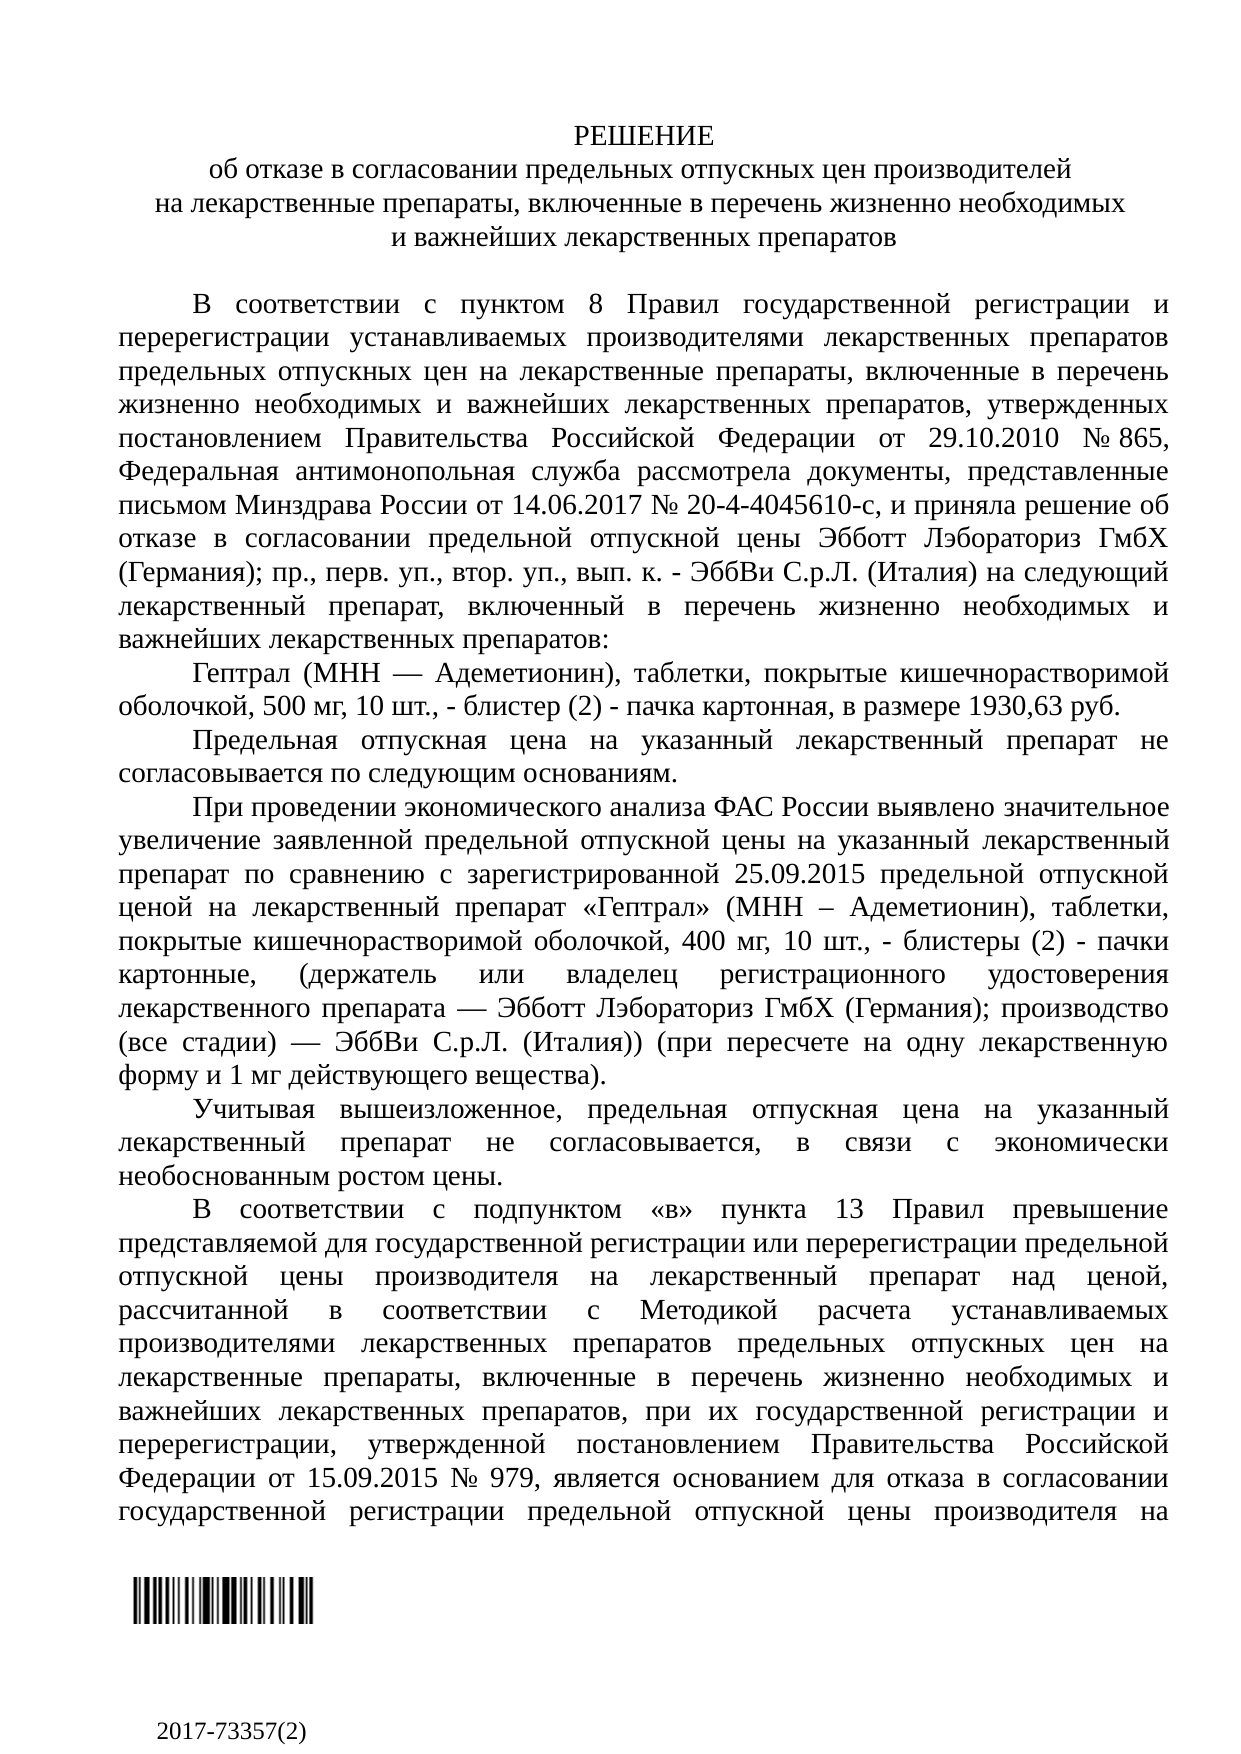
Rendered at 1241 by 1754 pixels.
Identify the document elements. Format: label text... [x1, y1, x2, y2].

text В соответствии с пунктом 8 Правил государственной регистрации и перерегистрации устанавливаемых производителями лекарственных препаратов предельных отпускных цен на лекарственные препараты, включенные в перечень жизненно необходимых и важнейших лекарственных препаратов, утвержденных постановлением Правительства Российской Федерации от 29.10.2010 № 865, Федеральная антимонопольная служба рассмотрела документы, представленные письмом Минздрава России от 14.06.2017 № 20-4-4045610-с, и приняла решение об отказе в согласовании предельной отпускной цены Эбботт Лэбораториз ГмбХ (Германия); пр., перв. уп., втор. уп., вып. к. - ЭббВи С.р.Л. (Италия) на следующий лекарственный препарат, включенный в перечень жизненно необходимых и важнейших лекарственных препаратов: [118, 286, 1170, 655]
picture [118, 1577, 331, 1624]
text Предельная отпускная цена на указанный лекарственный препарат не согласовывается по следующим основаниям. [118, 722, 1170, 789]
text Гептрал (МНН — Адеметионин), таблетки, покрытые кишечнорастворимой оболочкой, 500 мг, 10 шт., - блистер (2) - пачка картонная, в размере 1930,63 руб. [118, 655, 1170, 722]
text РЕШЕНИЕ [118, 118, 1170, 152]
text В соответствии с подпунктом «в» пункта 13 Правил превышение представляемой для государственной регистрации или перерегистрации предельной отпускной цены производителя на лекарственный препарат над ценой, рассчитанной в соответствии с Методикой расчета устанавливаемых производителями лекарственных препаратов предельных отпускных цен на лекарственные препараты, включенные в перечень жизненно необходимых и важнейших лекарственных препаратов, при их государственной регистрации и перерегистрации, утвержденной постановлением Правительства Российской Федерации от 15.09.2015 № 979, является основанием для отказа в согласовании государственной регистрации предельной отпускной цены производителя на [118, 1191, 1170, 1527]
text При проведении экономического анализа ФАС России выявлено значительное увеличение заявленной предельной отпускной цены на указанный лекарственный препарат по сравнению с зарегистрированной 25.09.2015 предельной отпускной ценой на лекарственный препарат «Гептрал» (МНН – Адеметионин), таблетки, покрытые кишечнорастворимой оболочкой, 400 мг, 10 шт., - блистеры (2) - пачки картонные, (держатель или владелец регистрационного удостоверения лекарственного препарата — Эбботт Лэбораториз ГмбХ (Германия); производство (все стадии) — ЭббВи С.р.Л. (Италия)) (при пересчете на одну лекарственную форму и 1 мг действующего вещества). [118, 789, 1170, 1091]
text на лекарственные препараты, включенные в перечень жизненно необходимых [118, 185, 1170, 219]
text Учитывая вышеизложенное, предельная отпускная цена на указанный лекарственный препарат не согласовывается, в связи с экономически необоснованным ростом цены. [118, 1091, 1170, 1191]
text и важнейших лекарственных препаратов [118, 219, 1170, 252]
text об отказе в согласовании предельных отпускных цен производителей [118, 152, 1170, 185]
